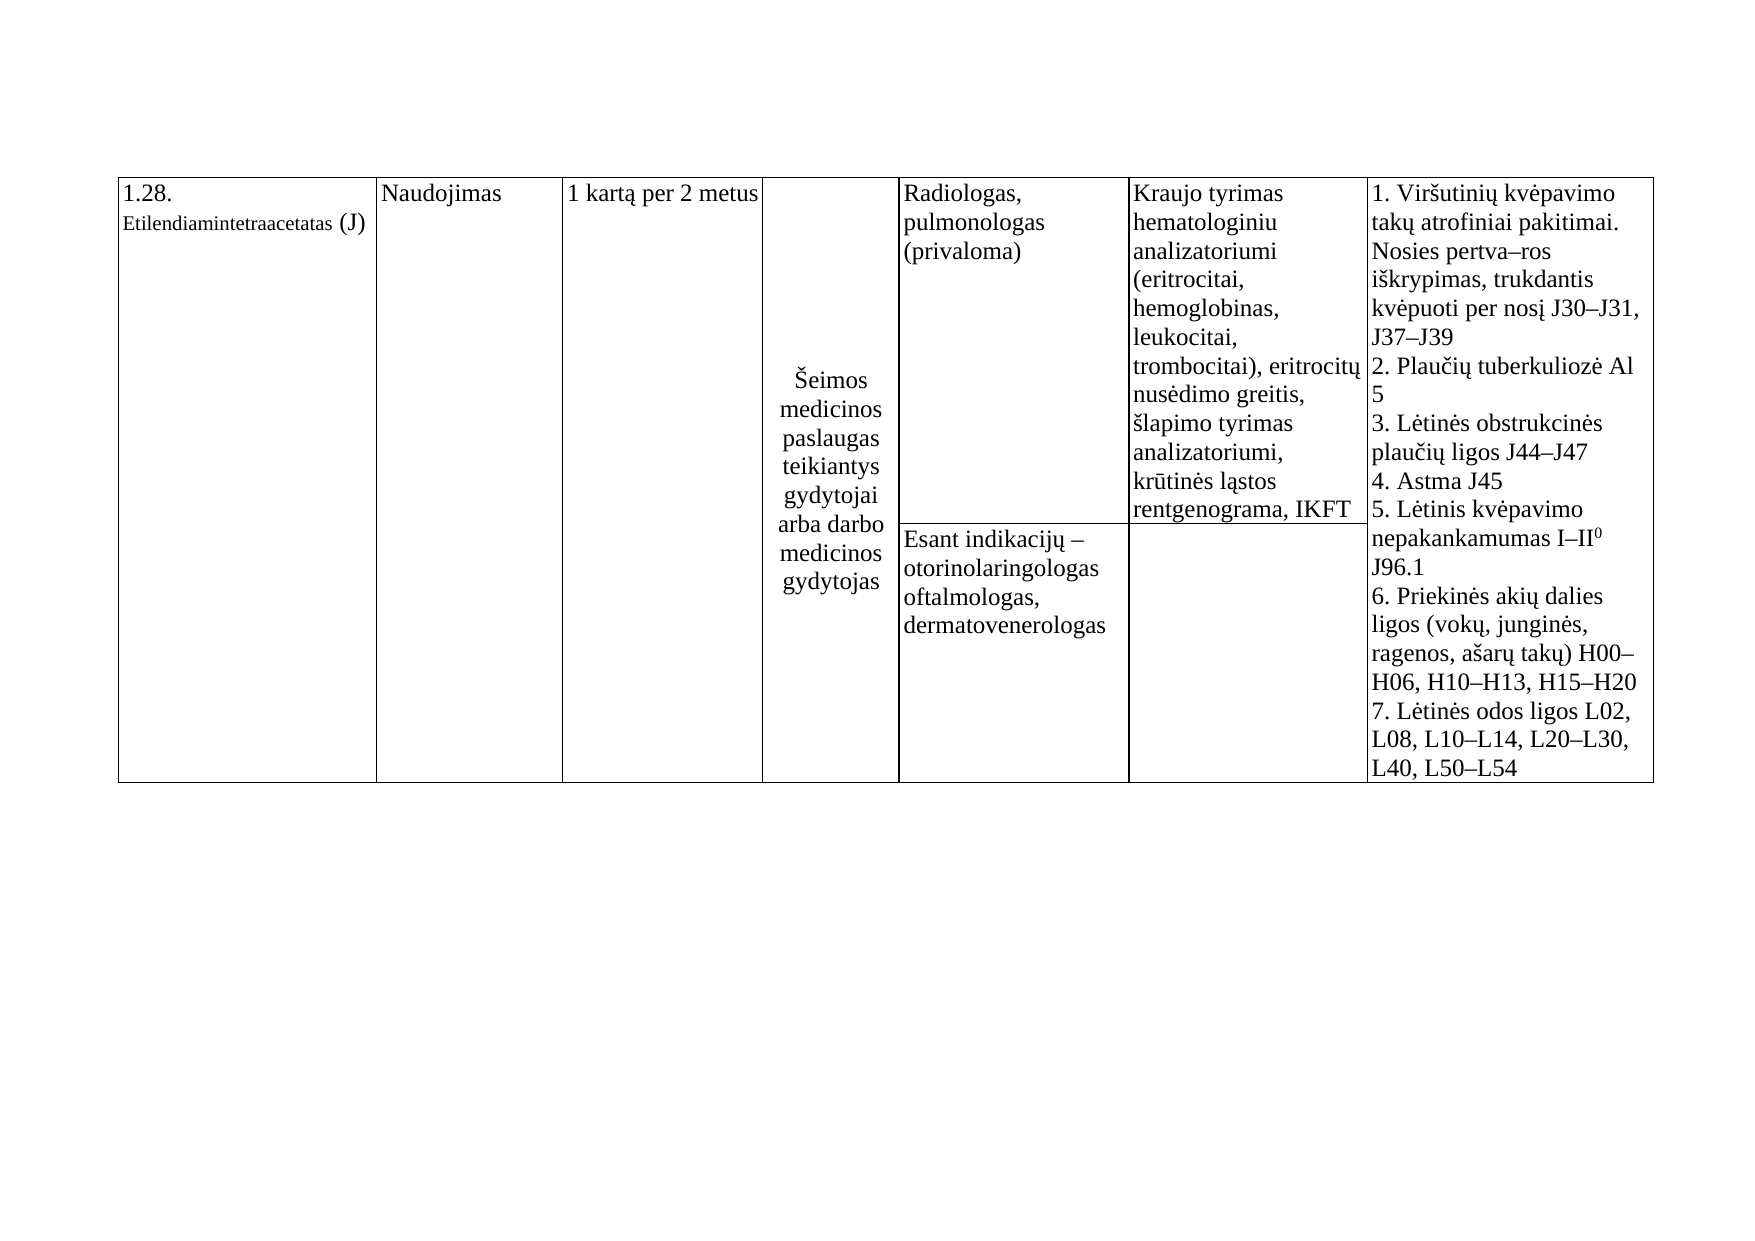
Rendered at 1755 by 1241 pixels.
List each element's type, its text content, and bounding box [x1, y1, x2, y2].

table_cell 1 kartą per 2 metus [563, 178, 762, 782]
table_cell 1.28. Etilendiamintetraacetatas (J) [119, 178, 376, 782]
table_cell Esant indikacijų – otorinolaringologas oftalmologas, dermatovenerologas [900, 524, 1128, 782]
table_cell [1130, 524, 1367, 782]
table_cell Šeimos medicinos paslaugas teikiantys gydytojai arba darbo medicinos gydytojas [763, 178, 898, 782]
table_cell Kraujo tyrimas hematologiniu analizatoriumi (eritrocitai, hemoglobinas, leukocitai, trombocitai), eritrocitų nusėdimo greitis, šlapimo tyrimas analizatoriumi, krūtinės ląstos rentgenograma, IKFT [1130, 178, 1367, 523]
table_cell Radiologas, pulmonologas (privaloma) [900, 178, 1128, 523]
table_cell 1. Viršutinių kvėpavimo takų atrofiniai pakitimai. Nosies pertva–ros iškrypimas, trukdantis kvėpuoti per nosį J30–J31, J37–J39 2. Plaučių tuberkuliozė Al 5 3. Lėtinės obstrukcinės plaučių ligos J44–J47 4. Astma J45 5. Lėtinis kvėpavimo nepakankamumas I–II0 J96.1 6. Priekinės akių dalies ligos (vokų, junginės, ragenos, ašarų takų) H00–H06, H10–H13, H15–H20 7. Lėtinės odos ligos L02, L08, L10–L14, L20–L30, L40, L50–L54 [1368, 178, 1653, 782]
table_cell Naudojimas [377, 178, 562, 782]
